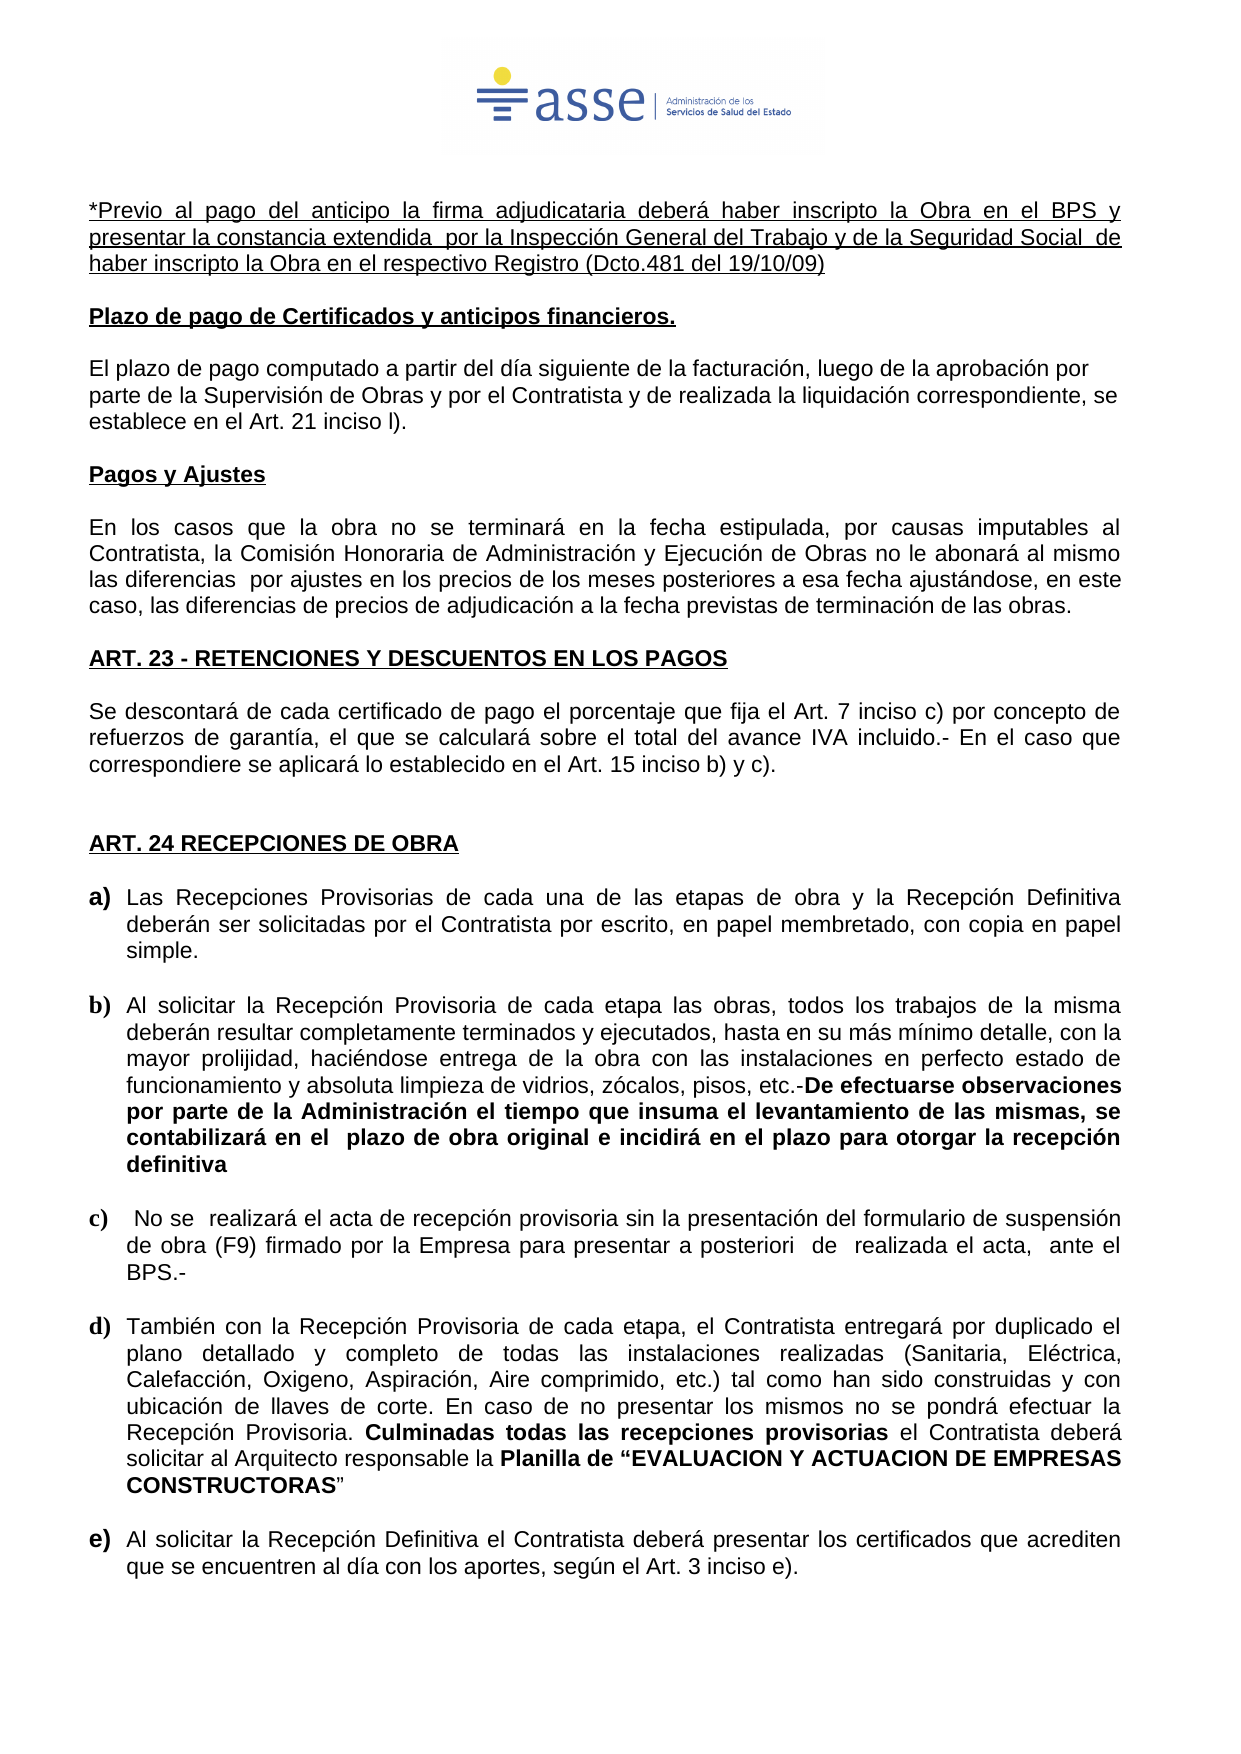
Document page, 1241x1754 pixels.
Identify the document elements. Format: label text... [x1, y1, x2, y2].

text ART. 24 RECEPCIONES DE OBRA [89, 830, 1122, 856]
picture [441, 37, 826, 155]
text En los casos que la obra no se terminará en la fecha estipulada, por causas imputables al Contratista, la Comisión Honoraria de Administración y Ejecución de Obras no le abonará al mismo las diferencias por ajustes en los precios de los meses posteriores a esa fecha ajustándose, en este caso, las diferencias de precios de adjudicación a la fecha previstas de terminación de las obras. [89, 513, 1122, 619]
list Las Recepciones Provisorias de cada una de las etapas de obra y la Recepción Definitiva deberán ser solicitadas por el Contratista por escrito, en papel membretado, con copia en papel simple. [89, 882, 1122, 964]
text Plazo de pago de Certificados y anticipos financieros. [89, 303, 1122, 329]
list Al solicitar la Recepción Provisoria de cada etapa las obras, todos los trabajos de la misma deberán resultar completamente terminados y ejecutados, hasta en su más mínimo detalle, con la mayor prolijidad, haciéndose entrega de la obra con las instalaciones en perfecto estado de funcionamiento y absoluta limpieza de vidrios, zócalos, pisos, etc.-De efectuarse observaciones por parte de la Administración el tiempo que insuma el levantamiento de las mismas, se contabilizará en el plazo de obra original e incidirá en el plazo para otorgar la recepción definitiva [89, 990, 1122, 1177]
text haber inscripto la Obra en el respectivo Registro (Dcto.481 del 19/10/09) [89, 248, 1122, 276]
text Pagos y Ajustes [89, 461, 1122, 487]
text ART. 23 - RETENCIONES Y DESCUENTOS EN LOS PAGOS [89, 645, 1122, 672]
text Se descontará de cada certificado de pago el porcentaje que fija el Art. 7 inciso c) por concepto de refuerzos de garantía, el que se calculará sobre el total del avance IVA incluido.- En el caso que correspondiere se aplicará lo establecido en el Art. 15 inciso b) y c). [89, 698, 1122, 777]
list También con la Recepción Provisoria de cada etapa, el Contratista entregará por duplicado el plano detallado y completo de todas las instalaciones realizadas (Sanitaria, Eléctrica, Calefacción, Oxigeno, Aspiración, Aire comprimido, etc.) tal como han sido construidas y con ubicación de llaves de corte. En caso de no presentar los mismos no se pondrá efectuar la Recepción Provisoria. Culminadas todas las recepciones provisorias el Contratista deberá solicitar al Arquitecto responsable la Planilla de “EVALUACION Y ACTUACION DE EMPRESAS CONSTRUCTORAS” [89, 1311, 1122, 1498]
list Al solicitar la Recepción Definitiva el Contratista deberá presentar los certificados que acrediten que se encuentren al día con los aportes, según el Art. 3 inciso e). [89, 1524, 1122, 1579]
list No se realizará el acta de recepción provisoria sin la presentación del formulario de suspensión de obra (F9) firmado por la Empresa para presentar a posteriori de realizada el acta, ante el BPS.- [89, 1203, 1122, 1285]
text El plazo de pago computado a partir del día siguiente de la facturación, luego de la aprobación por parte de la Supervisión de Obras y por el Contratista y de realizada la liquidación correspondiente, se establece en el Art. 21 inciso l). [89, 355, 1122, 434]
text *Previo al pago del anticipo la firma adjudicataria deberá haber inscripto la Obra en el BPS y presentar la constancia extendida por la Inspección General del Trabajo y de la Seguridad Social de [89, 197, 1122, 246]
